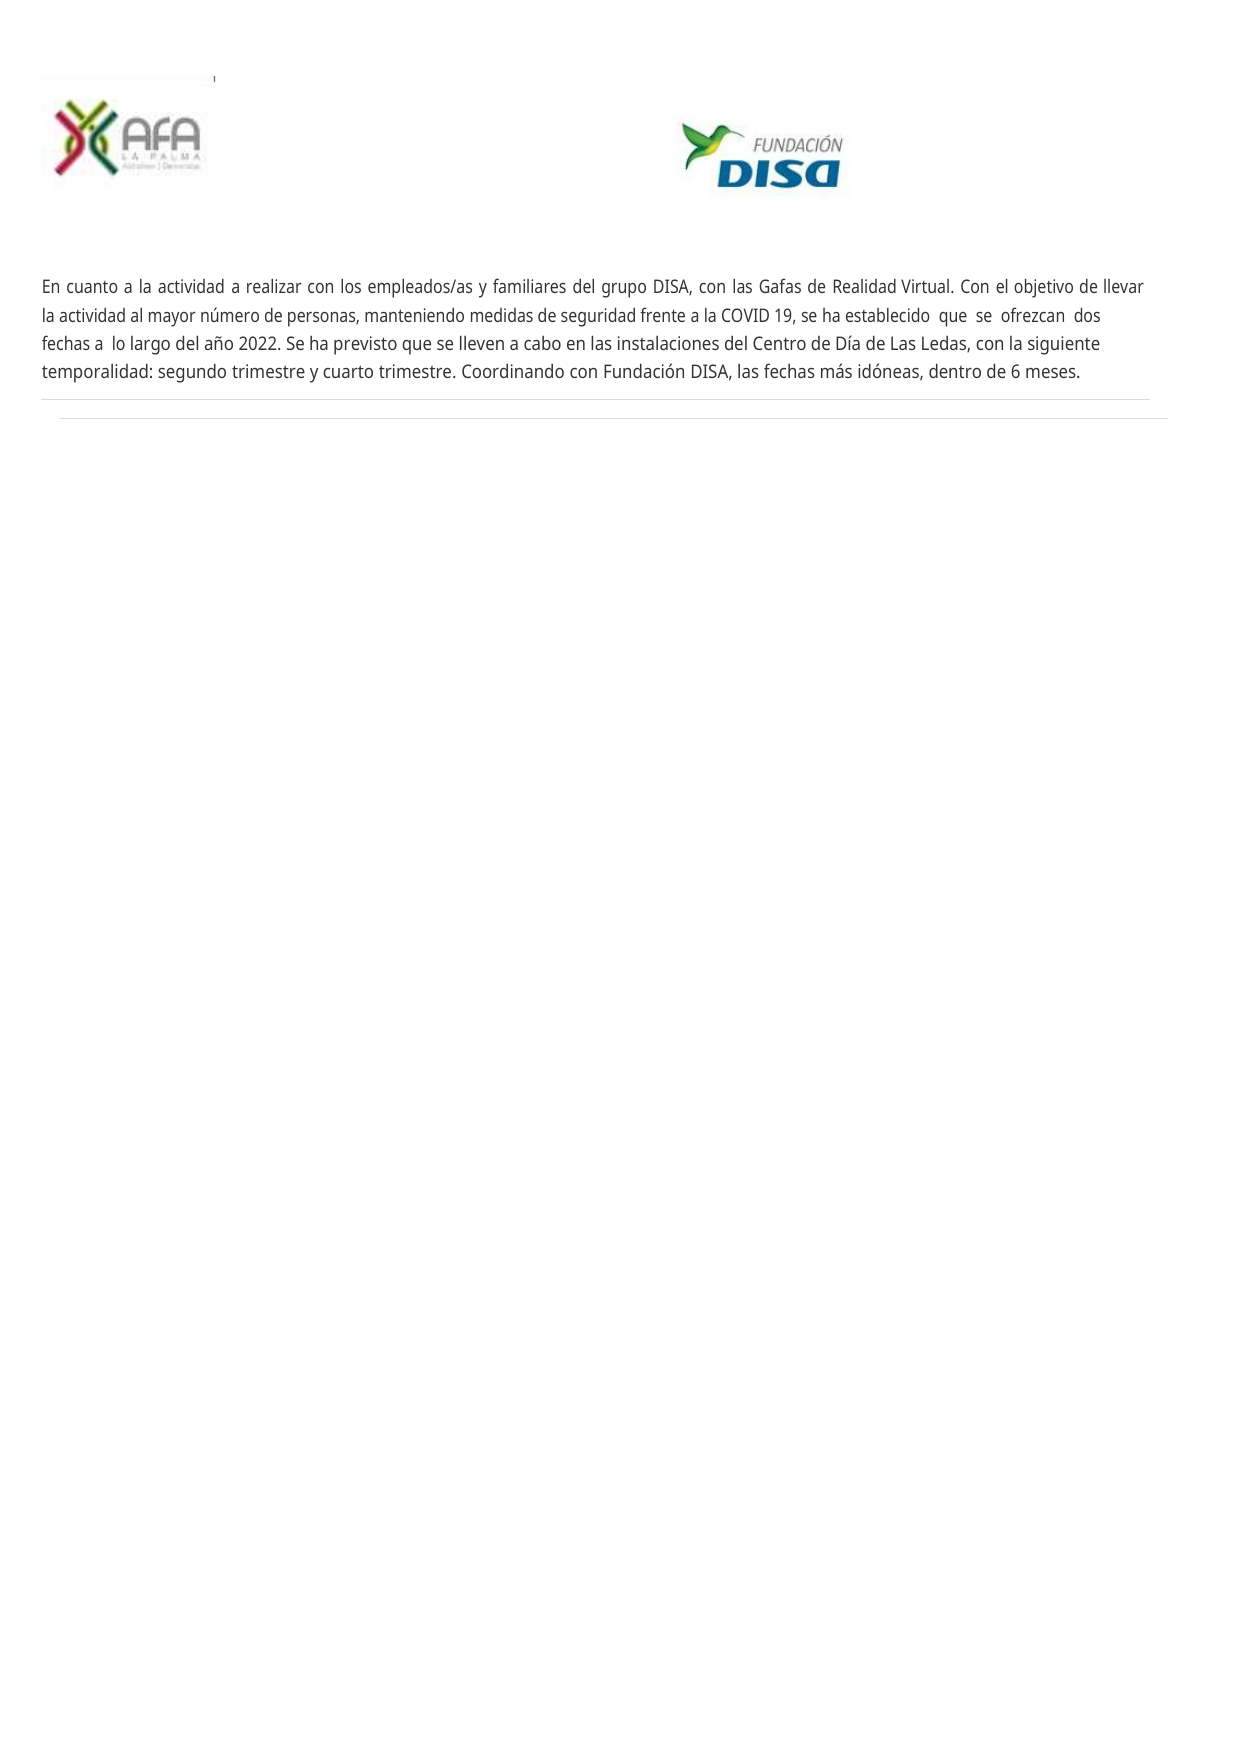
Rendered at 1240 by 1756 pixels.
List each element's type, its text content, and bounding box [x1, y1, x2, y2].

text En cuanto a la actividad a realizar con los empleados/as y familiares del grupo DISA, con las Gafas de Realidad Virtual. Con el objetivo de llevar la actividad al mayor número de personas, manteniendo medidas de seguridad frente a la COVID 19, se ha establecido que se ofrezcan dos fechas a lo largo del año 2022. Se ha previsto que se lleven a cabo en las instalaciones del Centro de Día de Las Ledas, con la siguiente temporalidad: segundo trimestre y cuarto trimestre. Coordinando con Fundación DISA, las fechas más idóneas, dentro de 6 meses. [42, 274, 1156, 383]
